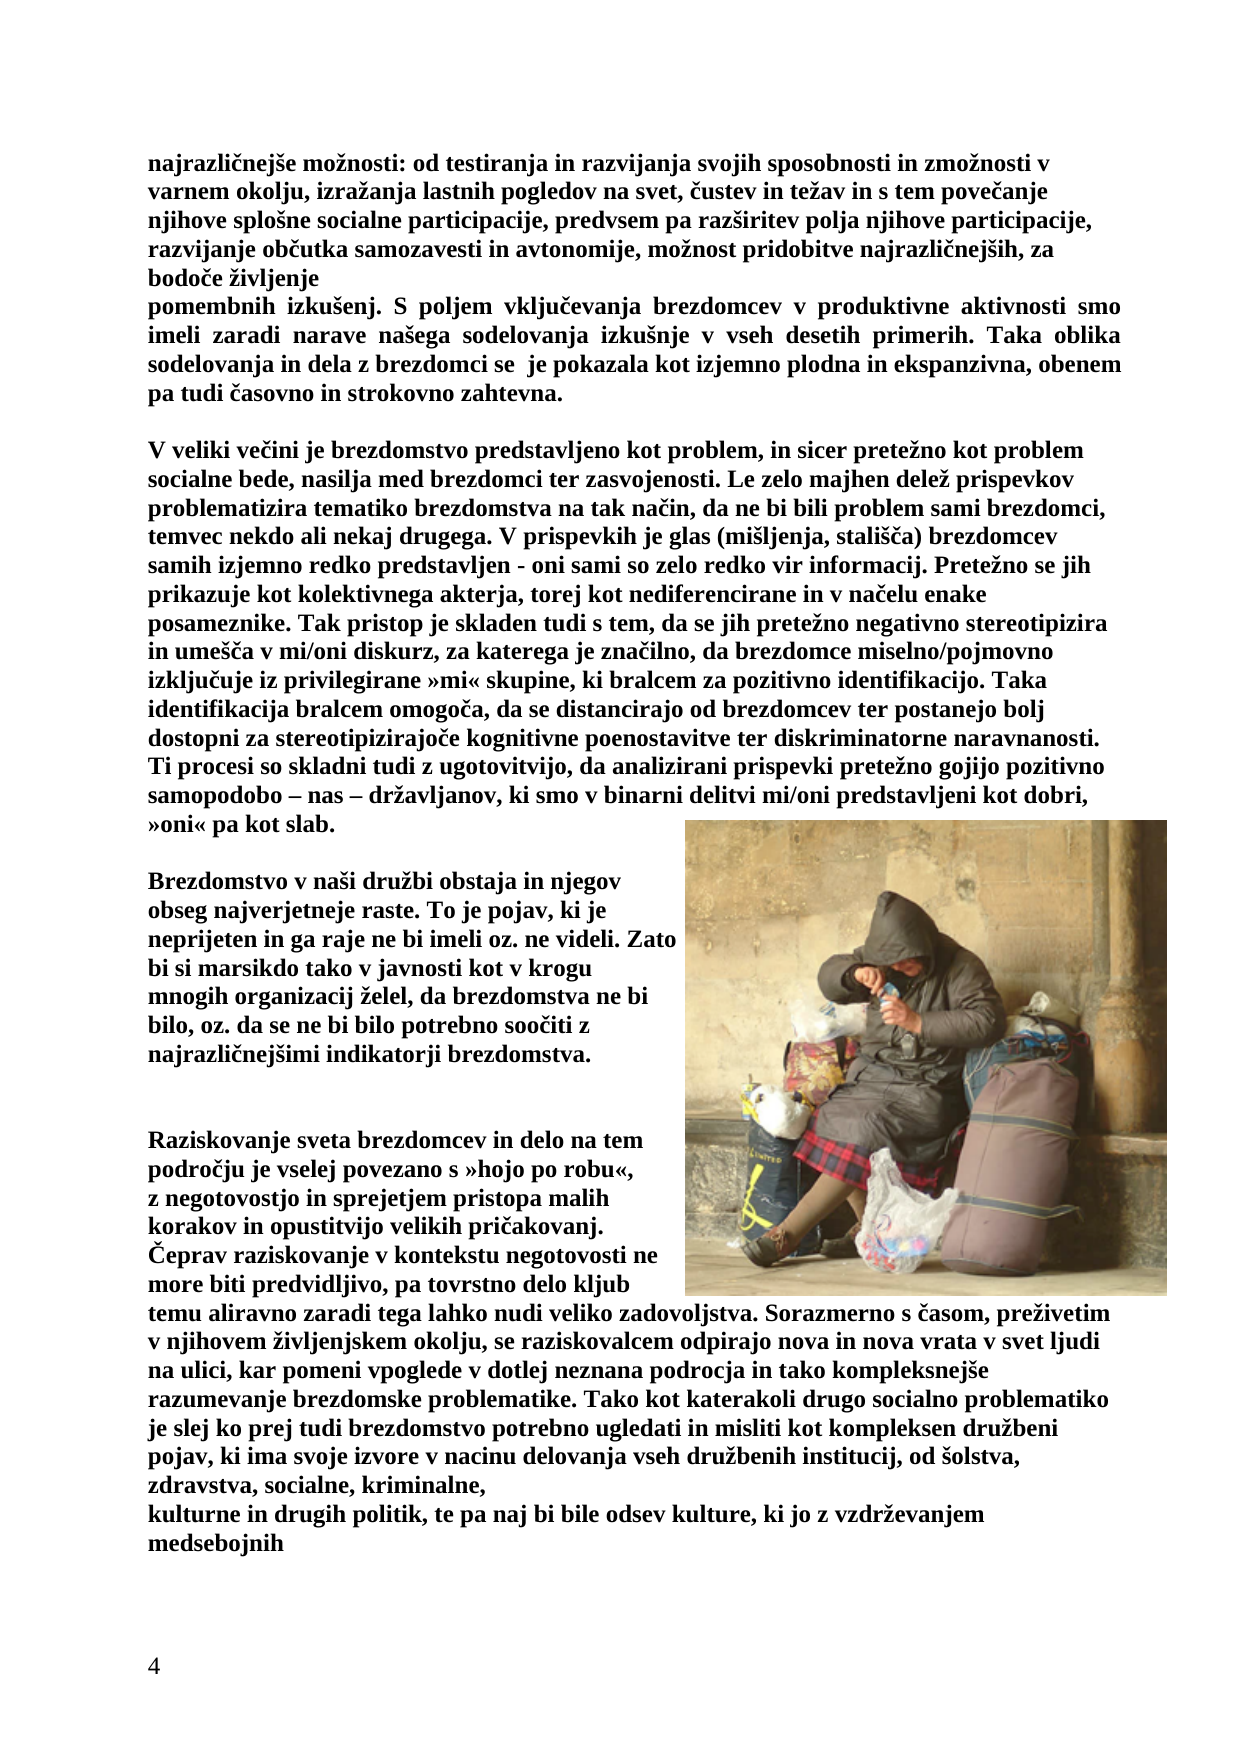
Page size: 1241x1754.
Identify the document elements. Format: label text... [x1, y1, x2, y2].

picture [685, 820, 1167, 1296]
text Brezdomstvo v naši družbi obstaja in njegov obseg najverjetneje raste. To je pojav, ki je [148, 866, 1122, 924]
text pomembnih izkušenj. S poljem vključevanja brezdomcev v produktivne aktivnosti smo imeli zaradi narave našega sodelovanja izkušnje v vseh desetih primerih. Taka oblika sodelovanja in dela z brezdomci se je pokazala kot izjemno plodna in ekspanzivna, obenem pa tudi časovno in strokovno zahtevna. [148, 291, 1122, 406]
text z negotovostjo in sprejetjem pristopa malih korakov in opustitvijo velikih pričakovanj. Čeprav raziskovanje v kontekstu negotovosti ne more biti predvidljivo, pa tovrstno delo kljub temu aliravno zaradi tega lahko nudi veliko zadovoljstva. Sorazmerno s časom, preživetim v njihovem življenjskem okolju, se raziskovalcem odpirajo nova in nova vrata v svet ljudi na ulici, kar pomeni vpoglede v dotlej neznana podrocja in tako kompleksnejše razumevanje brezdomske problematike. Tako kot katerakoli drugo socialno problematiko je slej ko prej tudi brezdomstvo potrebno ugledati in misliti kot kompleksen družbeni pojav, ki ima svoje izvore v nacinu delovanja vseh družbenih institucij, od šolstva, zdravstva, socialne, kriminalne, [148, 1183, 1122, 1499]
text najrazličnejšimi indikatorji brezdomstva. [148, 1039, 1122, 1068]
text mnogih organizacij želel, da brezdomstva ne bi bilo, oz. da se ne bi bilo potrebno soočiti z [148, 981, 1122, 1039]
text najrazličnejše možnosti: od testiranja in razvijanja svojih sposobnosti in zmožnosti v varnem okolju, izražanja lastnih pogledov na svet, čustev in težav in s tem povečanje njihove splošne socialne participacije, predvsem pa razširitev polja njihove participacije, razvijanje občutka samozavesti in avtonomije, možnost pridobitve najrazličnejših, za bodoče življenje [148, 148, 1122, 291]
text V veliki večini je brezdomstvo predstavljeno kot problem, in sicer pretežno kot problem socialne bede, nasilja med brezdomci ter zasvojenosti. Le zelo majhen delež prispevkov problematizira tematiko brezdomstva na tak način, da ne bi bili problem sami brezdomci, temvec nekdo ali nekaj drugega. V prispevkih je glas (mišljenja, stališča) brezdomcev samih izjemno redko predstavljen - oni sami so zelo redko vir informacij. Pretežno se jih prikazuje kot kolektivnega akterja, torej kot nediferencirane in v načelu enake posameznike. Tak pristop je skladen tudi s tem, da se jih pretežno negativno stereotipizira in umešča v mi/oni diskurz, za katerega je značilno, da brezdomce miselno/pojmovno izključuje iz privilegirane »mi« skupine, ki bralcem za pozitivno identifikacijo. Taka identifikacija bralcem omogoča, da se distancirajo od brezdomcev ter postanejo bolj dostopni za stereotipizirajoče kognitivne poenostavitve ter diskriminatorne naravnanosti. Ti procesi so skladni tudi z ugotovitvijo, da analizirani prispevki pretežno gojijo pozitivno samopodobo – nas – državljanov, ki smo v binarni delitvi mi/oni predstavljeni kot dobri, »oni« pa kot slab. [148, 435, 1122, 838]
text Raziskovanje sveta brezdomcev in delo na tem področju je vselej povezano s »hojo po robu«, [148, 1125, 1122, 1183]
text kulturne in drugih politik, te pa naj bi bile odsev kulture, ki jo z vzdrževanjem medsebojnih [148, 1499, 1122, 1556]
text neprijeten in ga raje ne bi imeli oz. ne videli. Zato bi si marsikdo tako v javnosti kot v krogu [148, 924, 1122, 981]
